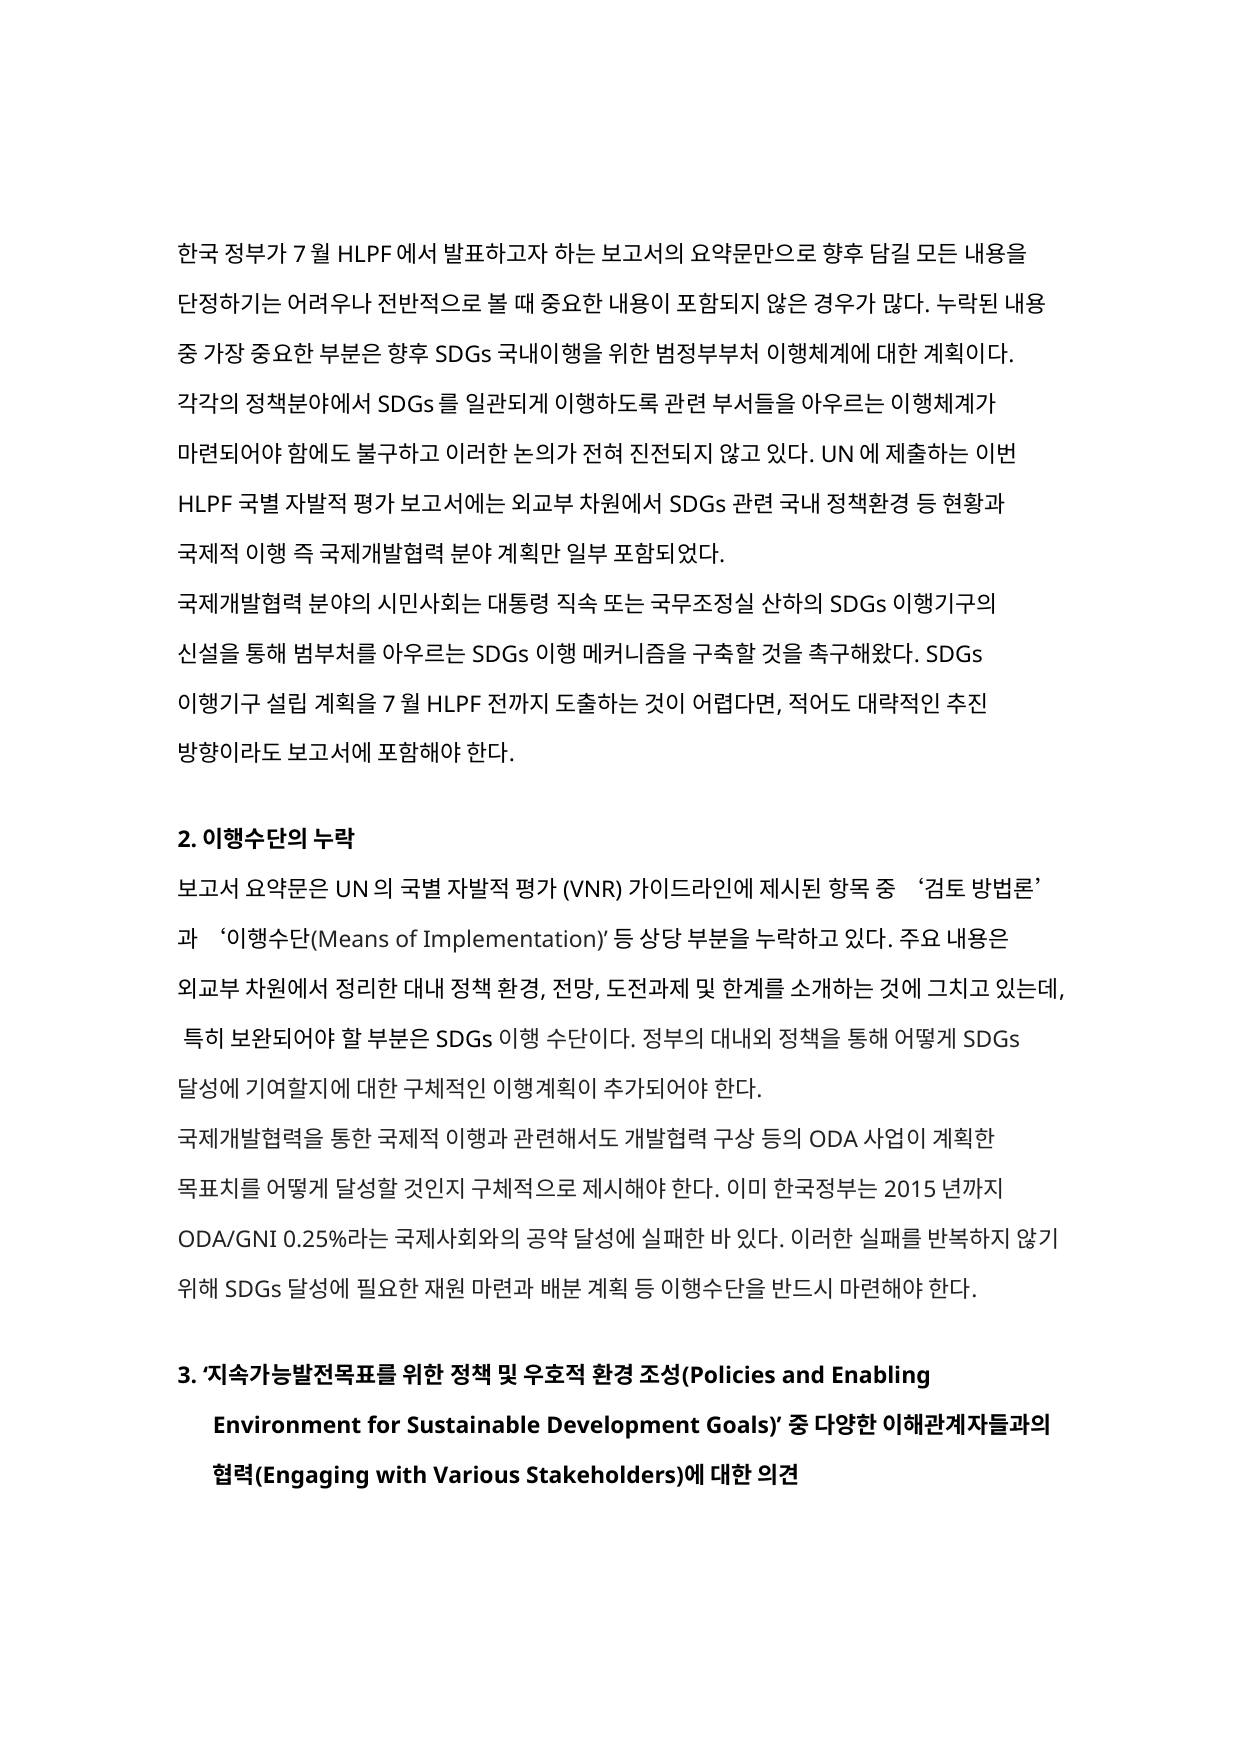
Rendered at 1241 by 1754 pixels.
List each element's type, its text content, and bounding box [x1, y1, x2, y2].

text 국제개발협력을 통한 국제적 이행과 관련해서도 개발협력 구상 등의 ODA 사업이 계획한 목표치를 어떻게 달성할 것인지 구체적으로 제시해야 한다. 이미 한국정부는 2015년까지 ODA/GNI 0.25%라는 국제사회와의 공약 달성에 실패한 바 있다. 이러한 실패를 반복하지 않기 위해 SDGs 달성에 필요한 재원 마련과 배분 계획 등 이행수단을 반드시 마련해야 한다. [177, 1121, 1063, 1304]
text 보고서 요약문은 UN의 국별 자발적 평가 (VNR) 가이드라인에 제시된 항목 중 ‘검토 방법론’과 ‘이행수단(Means of Implementation)’ 등 상당 부분을 누락하고 있다. 주요 내용은 외교부 차원에서 정리한 대내 정책 환경, 전망, 도전과제 및 한계를 소개하는 것에 그치고 있는데, 특히 보완되어야 할 부분은 SDGs 이행 수단이다. 정부의 대내외 정책을 통해 어떻게 SDGs 달성에 기여할지에 대한 구체적인 이행계획이 추가되어야 한다. [177, 871, 1063, 1104]
text 국제개발협력 분야의 시민사회는 대통령 직속 또는 국무조정실 산하의 SDGs 이행기구의 신설을 통해 범부처를 아우르는 SDGs 이행 메커니즘을 구축할 것을 촉구해왔다. SDGs 이행기구 설립 계획을 7월 HLPF 전까지 도출하는 것이 어렵다면, 적어도 대략적인 추진 방향이라도 보고서에 포함해야 한다. [177, 586, 1063, 769]
text 2. 이행수단의 누락 [177, 821, 1063, 855]
text 한국 정부가 7월 HLPF에서 발표하고자 하는 보고서의 요약문만으로 향후 담길 모든 내용을 단정하기는 어려우나 전반적으로 볼 때 중요한 내용이 포함되지 않은 경우가 많다. 누락된 내용 중 가장 중요한 부분은 향후 SDGs 국내이행을 위한 범정부부처 이행체계에 대한 계획이다. 각각의 정책분야에서 SDGs를 일관되게 이행하도록 관련 부서들을 아우르는 이행체계가 마련되어야 함에도 불구하고 이러한 논의가 전혀 진전되지 않고 있다. UN에 제출하는 이번 HLPF 국별 자발적 평가 보고서에는 외교부 차원에서 SDGs 관련 국내 정책환경 등 현황과 국제적 이행 즉 국제개발협력 분야 계획만 일부 포함되었다. [177, 236, 1063, 569]
text 3. ‘지속가능발전목표를 위한 정책 및 우호적 환경 조성(Policies and Enabling Environment for Sustainable Development Goals)’ 중 다양한 이해관계자들과의 협력(Engaging with Various Stakeholders)에 대한 의견 [177, 1357, 1063, 1490]
